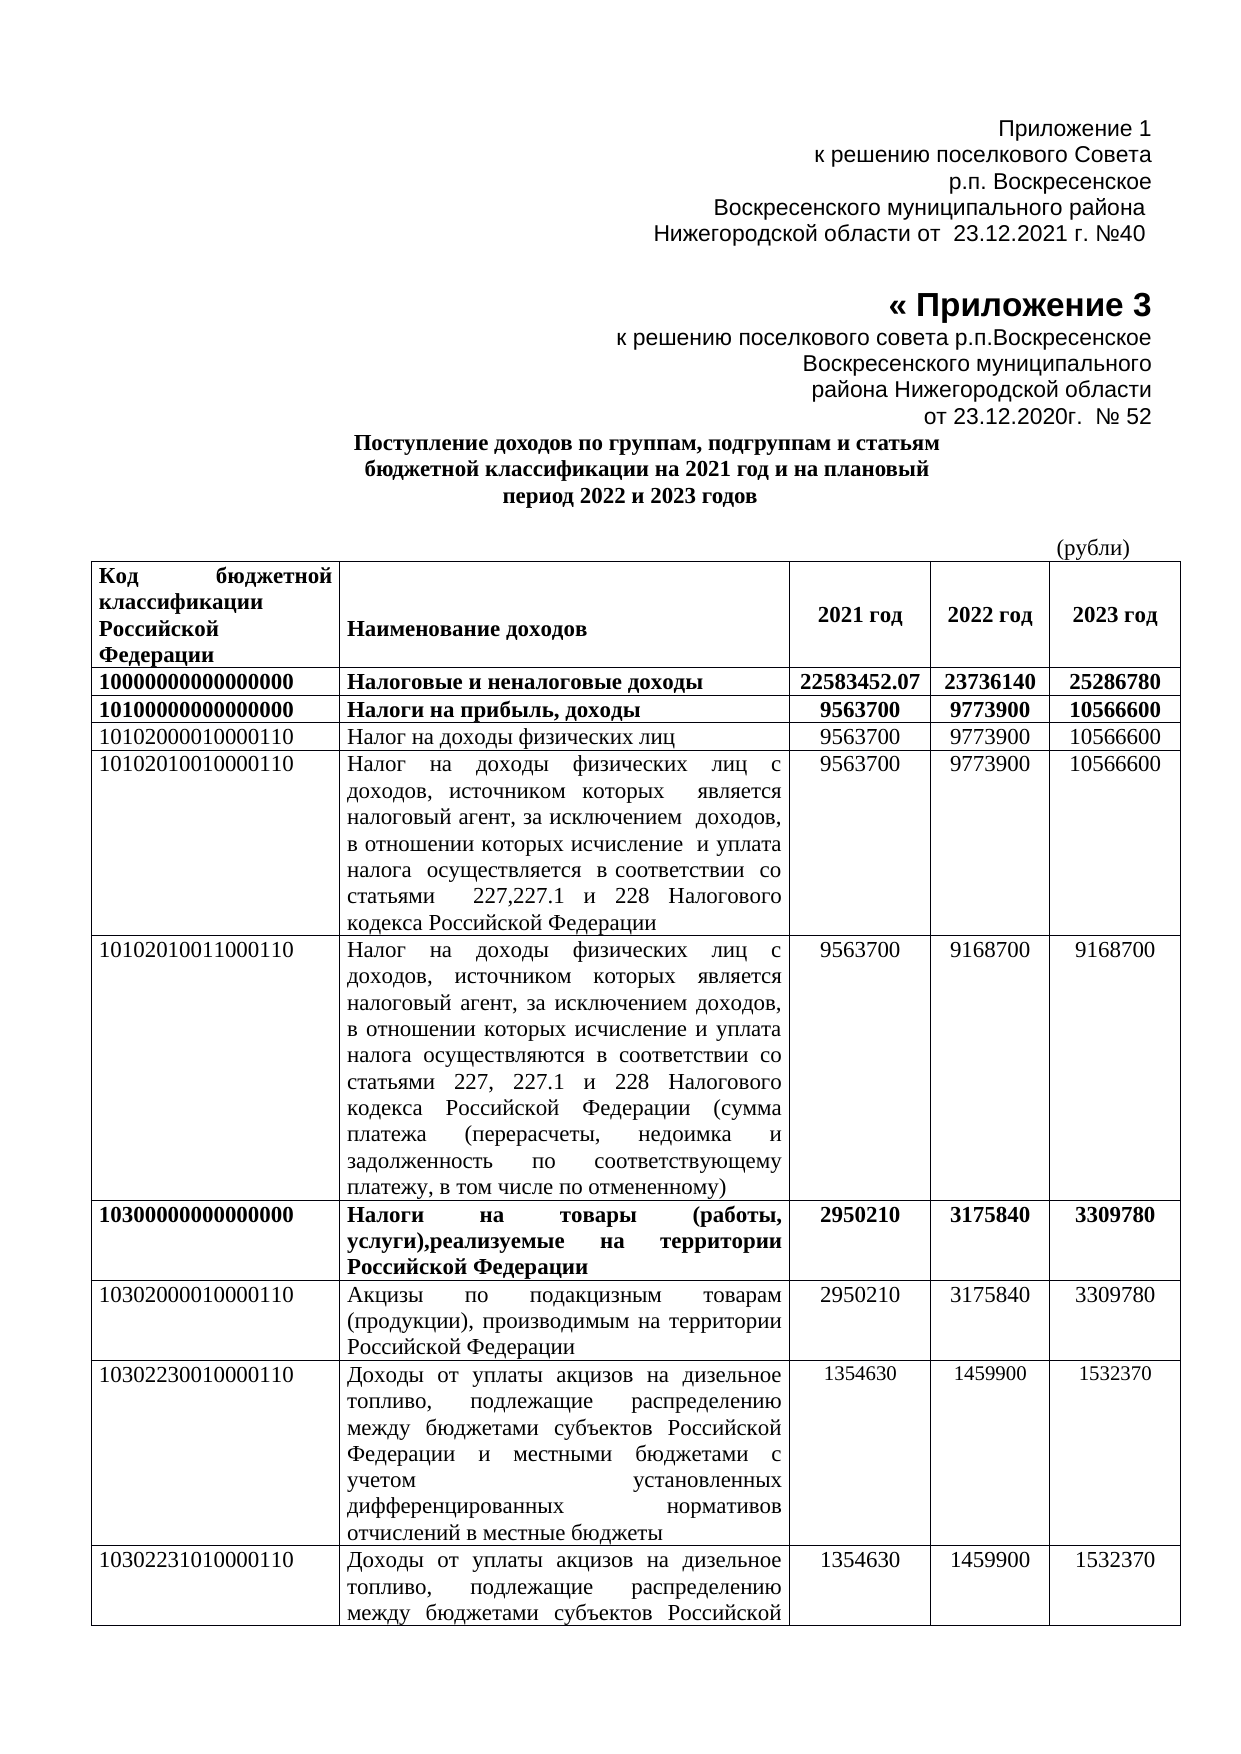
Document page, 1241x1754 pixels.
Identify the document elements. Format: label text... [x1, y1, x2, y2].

table_cell 10102010010000110 [92, 751, 339, 935]
text Нижегородской области от 23.12.2021 г. №40 [148, 220, 1152, 247]
table_cell 1532370 [1050, 1361, 1180, 1545]
text к решению поселкового совета р.п.Воскресенское [148, 324, 1152, 350]
table_cell 10102010011000110 [92, 936, 339, 1199]
table_cell 10102000010000110 [92, 723, 339, 749]
table_cell Налог на доходы физических лиц с доходов, источником которых является налоговый агент, за исключением доходов, в отношении которых исчисление и уплата налога осуществляются в соответствии со статьями 227, 227.1 и 228 Налогового кодекса Российской Федерации (сумма платежа (перерасчеты, недоимка и задолженность по соответствующему платежу, в том числе по отмененному) [340, 936, 789, 1199]
text Воскресенского муниципального [148, 350, 1152, 376]
table_cell 9563700 [790, 751, 930, 935]
table_cell Налоги на прибыль, доходы [340, 696, 789, 722]
table_cell Доходы от уплаты акцизов на дизельное топливо, подлежащие распределению между бюджетами субъектов Российской Федерации и местными бюджетами с учетом установленных дифференцированных нормативов отчислений в местные бюджеты [340, 1361, 789, 1545]
table_cell 9773900 [931, 723, 1049, 749]
table_cell Код бюджетной классификации Российской Федерации [92, 562, 339, 667]
table_cell 25286780 [1050, 668, 1180, 695]
table_cell Налог на доходы физических лиц [340, 723, 789, 749]
table_header [91, 535, 339, 561]
table_header [340, 535, 789, 561]
table_cell 23736140 [931, 668, 1049, 695]
table_cell 10566600 [1050, 751, 1180, 935]
table_cell Налоги на товары (работы, услуги),реализуемые на территории Российской Федерации [340, 1201, 789, 1280]
text к решению поселкового Совета [148, 141, 1152, 168]
table_cell 9563700 [790, 723, 930, 749]
table_cell 1532370 [1050, 1546, 1180, 1625]
table_cell Налоговые и неналоговые доходы [340, 668, 789, 695]
table_cell 10566600 [1050, 696, 1180, 722]
table_cell Налог на доходы физических лиц с доходов, источником которых является налоговый агент, за исключением доходов, в отношении которых исчисление и уплата налога осуществляется в соответствии со статьями 227,227.1 и 228 Налогового кодекса Российской Федерации [340, 751, 789, 935]
table_cell 1354630 [790, 1361, 930, 1545]
text Приложение 1 [148, 115, 1152, 141]
table_cell 3175840 [931, 1201, 1049, 1280]
text района Нижегородской области [148, 376, 1152, 403]
table_header [931, 535, 1049, 561]
text бюджетной классификации на 2021 год и на плановый [148, 455, 1152, 482]
text Поступление доходов по группам, подгруппам и статьям [148, 429, 1152, 455]
table_cell 2021 год [790, 562, 930, 667]
table_cell 9563700 [790, 936, 930, 1199]
table_cell 10100000000000000 [92, 696, 339, 722]
table_cell Доходы от уплаты акцизов на дизельное топливо, подлежащие распределению между бюджетами субъектов Российской [340, 1546, 789, 1625]
table_cell 1459900 [931, 1361, 1049, 1545]
table_cell 9563700 [790, 696, 930, 722]
table_cell 22583452,07 [790, 668, 930, 695]
text Воскресенского муниципального района [148, 194, 1152, 220]
table_cell 10302230010000110 [92, 1361, 339, 1545]
table_cell 9168700 [931, 936, 1049, 1199]
table_cell 10300000000000000 [92, 1201, 339, 1280]
table_cell 2023 год [1050, 562, 1180, 667]
table_cell 2950210 [790, 1201, 930, 1280]
table_cell 2022 год [931, 562, 1049, 667]
table_cell 2950210 [790, 1281, 930, 1360]
table_cell 1459900 [931, 1546, 1049, 1625]
table_cell 10566600 [1050, 723, 1180, 749]
table_cell 3309780 [1050, 1281, 1180, 1360]
text « Приложение 3 [148, 285, 1152, 324]
table_cell 10302231010000110 [92, 1546, 339, 1625]
table_cell Акцизы по подакцизным товарам (продукции), производимым на территории Российской Федерации [340, 1281, 789, 1360]
table_cell 1354630 [790, 1546, 930, 1625]
table_cell 9168700 [1050, 936, 1180, 1199]
text от 23.12.2020г. № 52 [148, 403, 1152, 429]
table_cell Наименование доходов [340, 562, 789, 667]
table_cell 3175840 [931, 1281, 1049, 1360]
table_cell 10000000000000000 [92, 668, 339, 695]
table_cell 10302000010000110 [92, 1281, 339, 1360]
table_cell 9773900 [931, 751, 1049, 935]
table_header (рубли) [1049, 535, 1181, 561]
text р.п. Воскресенское [148, 168, 1152, 194]
text период 2022 и 2023 годов [148, 482, 1152, 508]
table_cell 3309780 [1050, 1201, 1180, 1280]
table_cell 9773900 [931, 696, 1049, 722]
table_header [790, 535, 931, 561]
